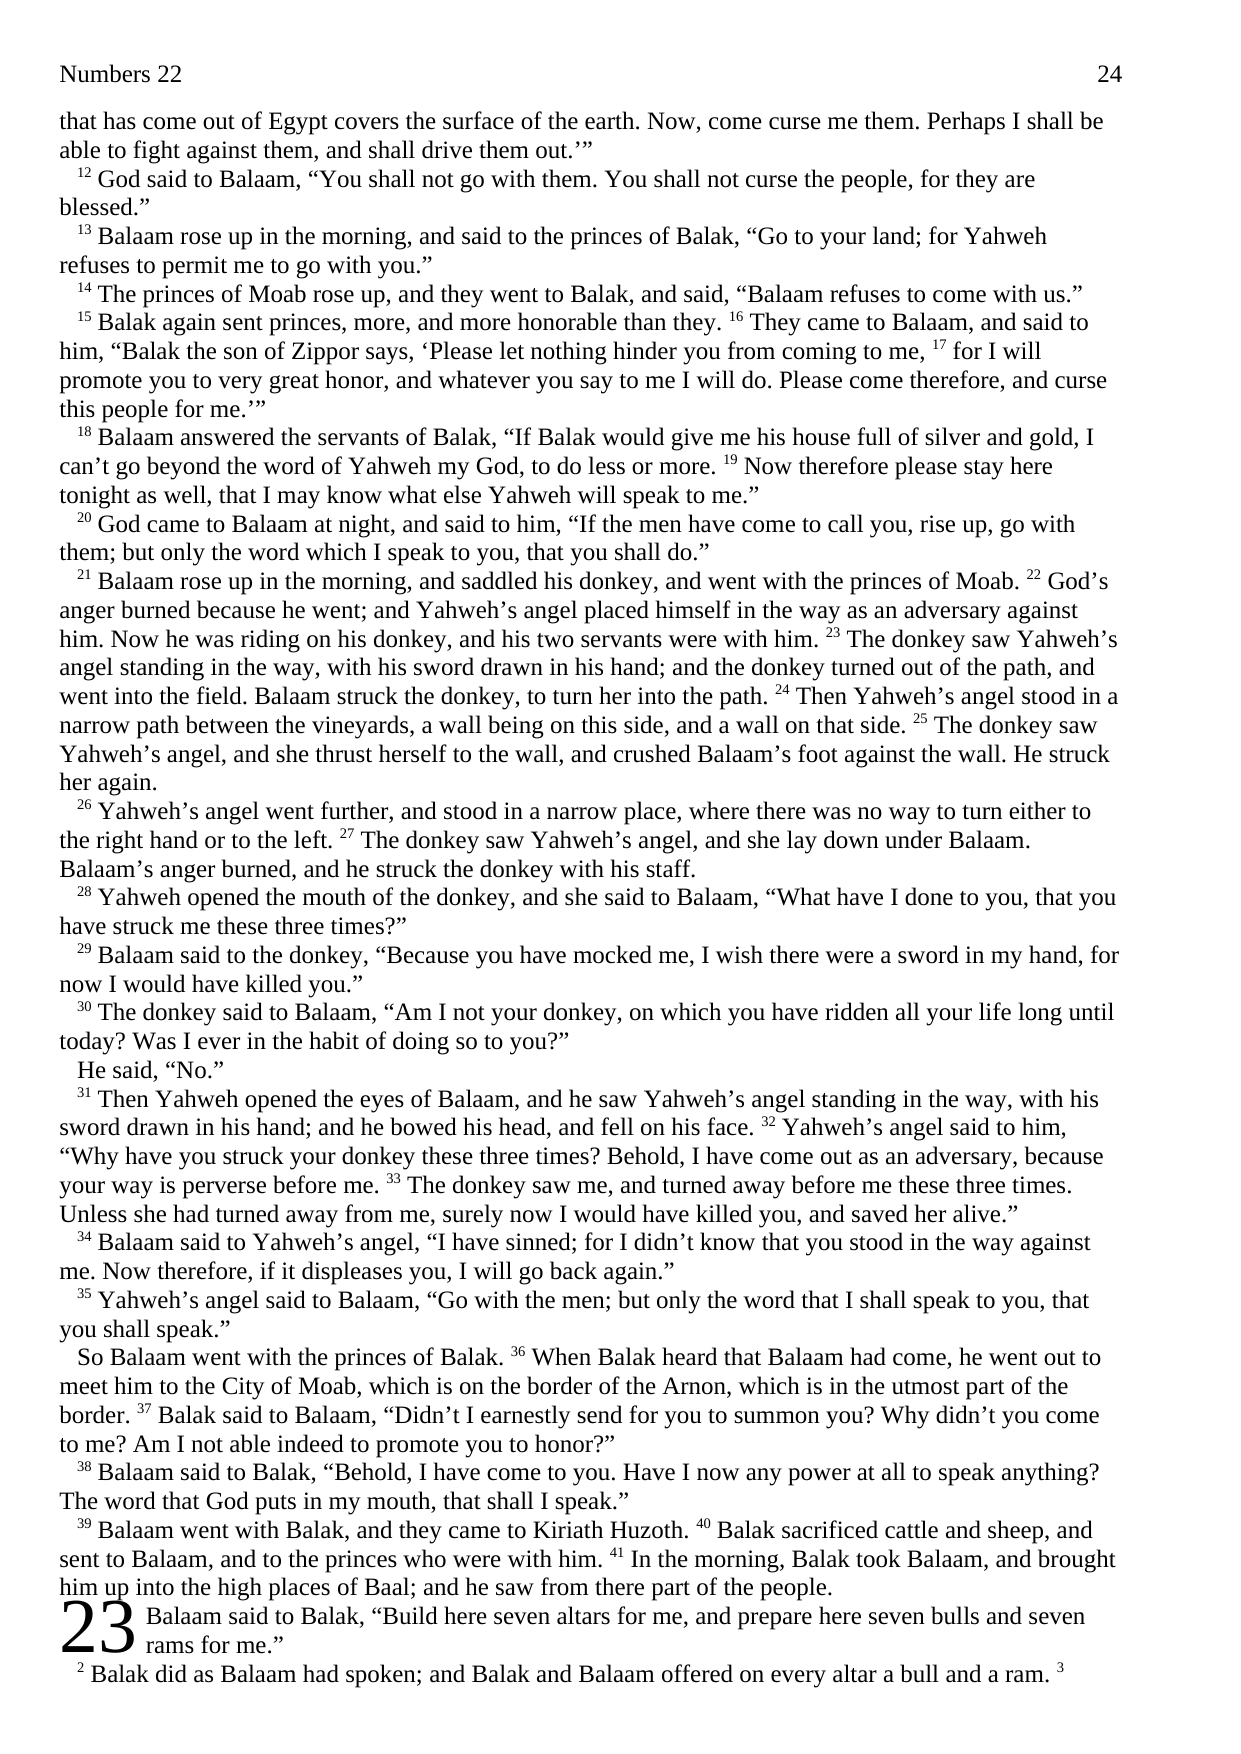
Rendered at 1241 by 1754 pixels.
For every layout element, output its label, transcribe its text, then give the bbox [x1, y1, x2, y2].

text 35 Yahweh’s angel said to Balaam, “Go with the men; but only the word that I shall speak to you, that you shall speak.” [59, 1285, 1122, 1342]
text 13 Balaam rose up in the morning, and said to the princes of Balak, “Go to your land; for Yahweh refuses to permit me to go with you.” [59, 221, 1122, 279]
text 14 The princes of Moab rose up, and they went to Balak, and said, “Balaam refuses to come with us.” [59, 279, 1122, 307]
text So Balaam went with the princes of Balak. 36 When Balak heard that Balaam had come, he went out to meet him to the City of Moab, which is on the border of the Arnon, which is in the utmost part of the border. 37 Balak said to Balaam, “Didn’t I earnestly send for you to summon you? Why didn’t you come to me? Am I not able indeed to promote you to honor?” [59, 1342, 1122, 1457]
text 12 God said to Balaam, “You shall not go with them. You shall not curse the people, for they are blessed.” [59, 164, 1122, 221]
text 2 Balak did as Balaam had spoken; and Balak and Balaam offered on every altar a bull and a ram. 3 [59, 1659, 1122, 1687]
text 18 Balaam answered the servants of Balak, “If Balak would give me his house full of silver and gold, I can’t go beyond the word of Yahweh my God, to do less or more. 19 Now therefore please stay here tonight as well, that I may know what else Yahweh will speak to me.” [59, 422, 1122, 509]
text 29 Balaam said to the donkey, “Because you have mocked me, I wish there were a sword in my hand, for now I would have killed you.” [59, 940, 1122, 997]
text 21 Balaam rose up in the morning, and saddled his donkey, and went with the princes of Moab. 22 God’s anger burned because he went; and Yahweh’s angel placed himself in the way as an adversary against him. Now he was riding on his donkey, and his two servants were with him. 23 The donkey saw Yahweh’s angel standing in the way, with his sword drawn in his hand; and the donkey turned out of the path, and went into the field. Balaam struck the donkey, to turn her into the path. 24 Then Yahweh’s angel stood in a narrow path between the vineyards, a wall being on this side, and a wall on that side. 25 The donkey saw Yahweh’s angel, and she thrust herself to the wall, and crushed Balaam’s foot against the wall. He struck her again. [59, 566, 1122, 796]
text 23Balaam said to Balak, “Build here seven altars for me, and prepare here seven bulls and seven rams for me.” [59, 1601, 1122, 1659]
text He said, “No.” [59, 1055, 1122, 1084]
text 31 Then Yahweh opened the eyes of Balaam, and he saw Yahweh’s angel standing in the way, with his sword drawn in his hand; and he bowed his head, and fell on his face. 32 Yahweh’s angel said to him, “Why have you struck your donkey these three times? Behold, I have come out as an adversary, because your way is perverse before me. 33 The donkey saw me, and turned away before me these three times. Unless she had turned away from me, surely now I would have killed you, and saved her alive.” [59, 1084, 1122, 1227]
text 34 Balaam said to Yahweh’s angel, “I have sinned; for I didn’t know that you stood in the way against me. Now therefore, if it displeases you, I will go back again.” [59, 1227, 1122, 1285]
text 39 Balaam went with Balak, and they came to Kiriath Huzoth. 40 Balak sacrificed cattle and sheep, and sent to Balaam, and to the princes who were with him. 41 In the morning, Balak took Balaam, and brought him up into the high places of Baal; and he saw from there part of the people. [59, 1515, 1122, 1601]
text that has come out of Egypt covers the surface of the earth. Now, come curse me them. Perhaps I shall be able to fight against them, and shall drive them out.’” [59, 106, 1122, 164]
text 26 Yahweh’s angel went further, and stood in a narrow place, where there was no way to turn either to the right hand or to the left. 27 The donkey saw Yahweh’s angel, and she lay down under Balaam. Balaam’s anger burned, and he struck the donkey with his staff. [59, 796, 1122, 882]
text 30 The donkey said to Balaam, “Am I not your donkey, on which you have ridden all your life long until today? Was I ever in the habit of doing so to you?” [59, 997, 1122, 1055]
text 28 Yahweh opened the mouth of the donkey, and she said to Balaam, “What have I done to you, that you have struck me these three times?” [59, 882, 1122, 940]
text 20 God came to Balaam at night, and said to him, “If the men have come to call you, rise up, go with them; but only the word which I speak to you, that you shall do.” [59, 509, 1122, 566]
text 15 Balak again sent princes, more, and more honorable than they. 16 They came to Balaam, and said to him, “Balak the son of Zippor says, ‘Please let nothing hinder you from coming to me, 17 for I will promote you to very great honor, and whatever you say to me I will do. Please come therefore, and curse this people for me.’” [59, 307, 1122, 422]
text 38 Balaam said to Balak, “Behold, I have come to you. Have I now any power at all to speak anything? The word that God puts in my mouth, that shall I speak.” [59, 1457, 1122, 1515]
